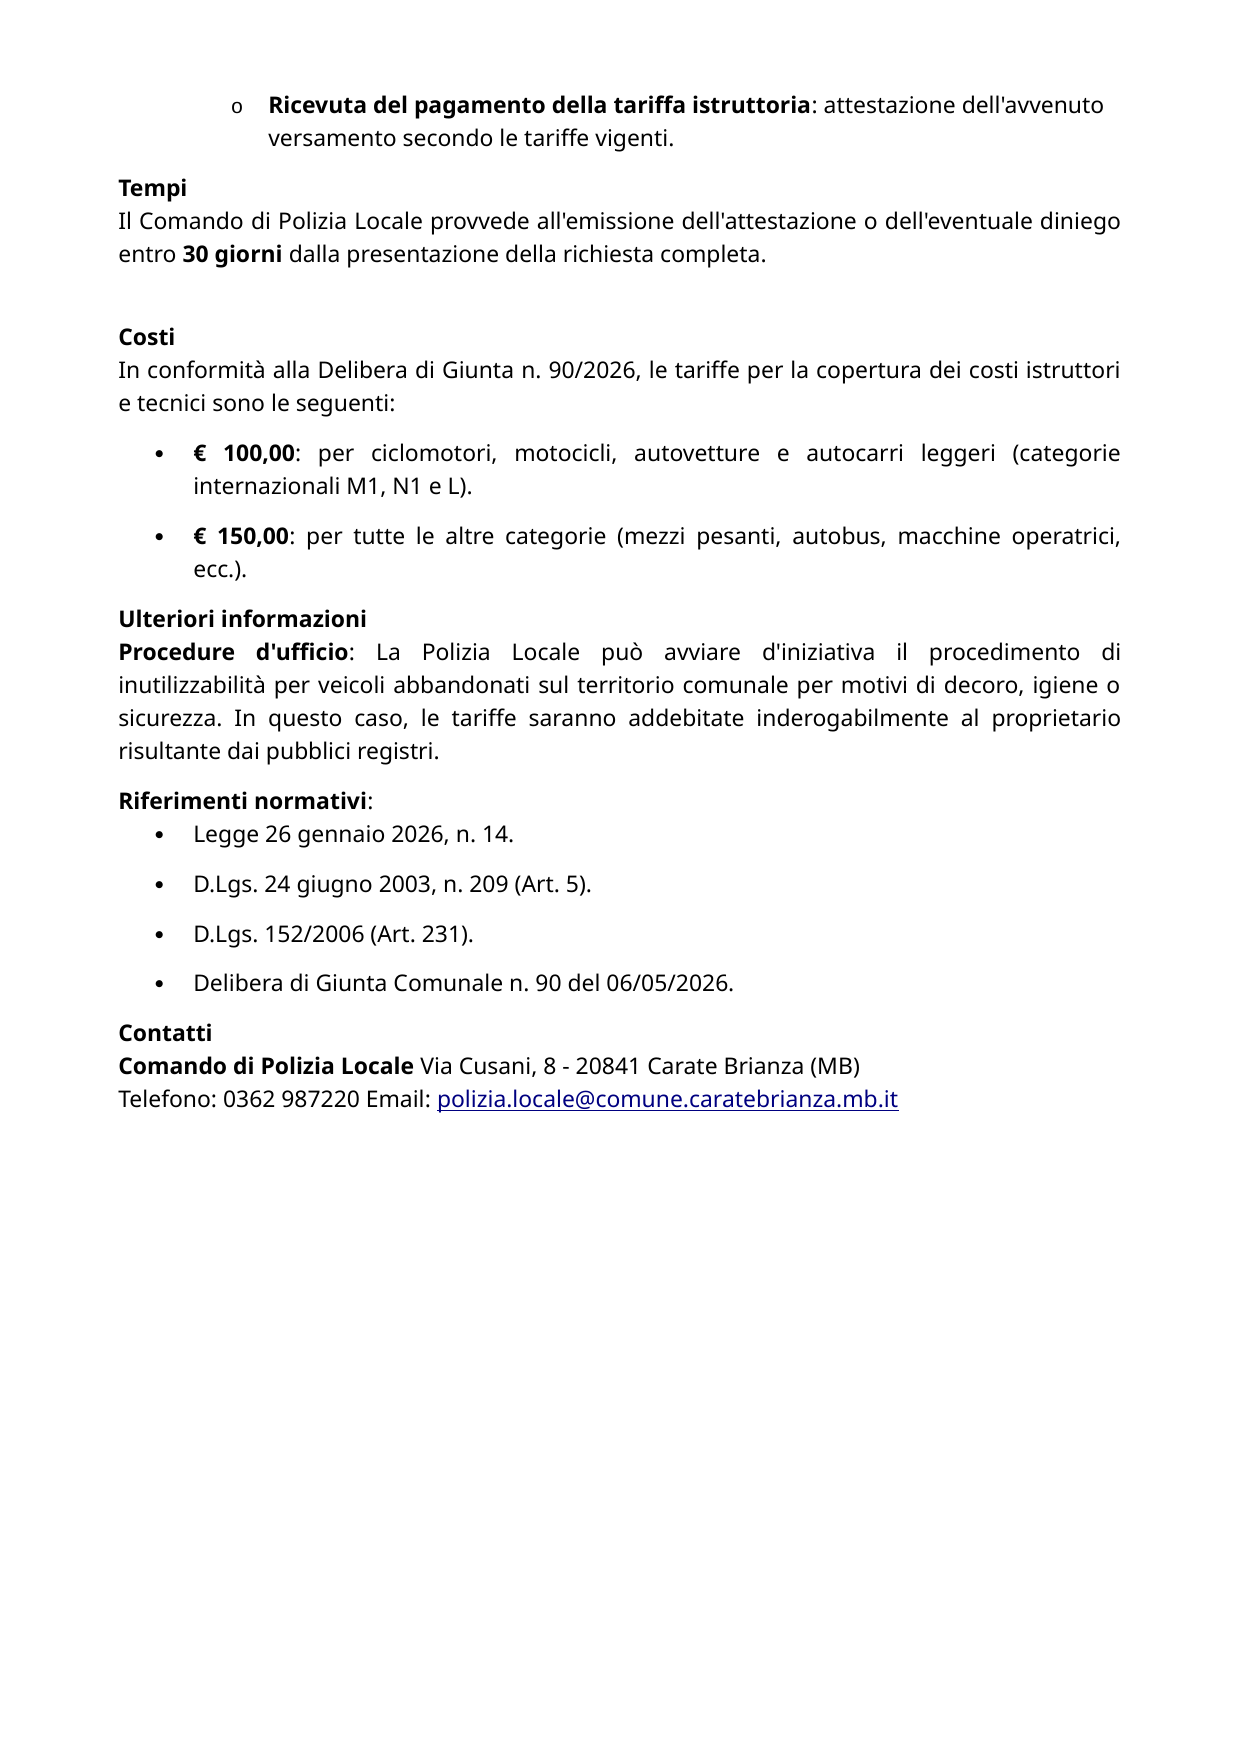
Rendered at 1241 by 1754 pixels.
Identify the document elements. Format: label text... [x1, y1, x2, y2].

text Ulteriori informazioni [118, 603, 1122, 634]
text In conformità alla Delibera di Giunta n. 90/2026, le tariffe per la copertura dei costi istruttori e tecnici sono le seguenti: [118, 354, 1122, 418]
text Telefono: 0362 987220 Email: polizia.locale@comune.caratebrianza.mb.it [118, 1083, 1122, 1115]
text Contatti [118, 1017, 1122, 1048]
list Ricevuta del pagamento della tariffa istruttoria: attestazione dell'avvenuto versamento secondo le tariffe vigenti. [231, 89, 1122, 153]
list D.Lgs. 24 giugno 2003, n. 209 (Art. 5). [156, 868, 1122, 899]
text Comando di Polizia Locale Via Cusani, 8 - 20841 Carate Brianza (MB) [118, 1050, 1122, 1082]
text Costi [118, 321, 1122, 352]
list € 100,00: per ciclomotori, motocicli, autovetture e autocarri leggeri (categorie internazionali M1, N1 e L). [156, 437, 1122, 501]
text Tempi [118, 172, 1122, 203]
text Procedure d'ufficio: La Polizia Locale può avviare d'iniziativa il procedimento di inutilizzabilità per veicoli abbandonati sul territorio comunale per motivi di decoro, igiene o sicurezza. In questo caso, le tariffe saranno addebitate inderogabilmente al proprietario risultante dai pubblici registri. [118, 636, 1122, 766]
text Riferimenti normativi: [118, 785, 1122, 816]
list Delibera di Giunta Comunale n. 90 del 06/05/2026. [156, 967, 1122, 999]
text Il Comando di Polizia Locale provvede all'emissione dell'attestazione o dell'eventuale diniego entro 30 giorni dalla presentazione della richiesta completa. [118, 205, 1122, 269]
list € 150,00: per tutte le altre categorie (mezzi pesanti, autobus, macchine operatrici, ecc.). [156, 520, 1122, 584]
list D.Lgs. 152/2006 (Art. 231). [156, 918, 1122, 949]
list Legge 26 gennaio 2026, n. 14. [156, 818, 1122, 849]
